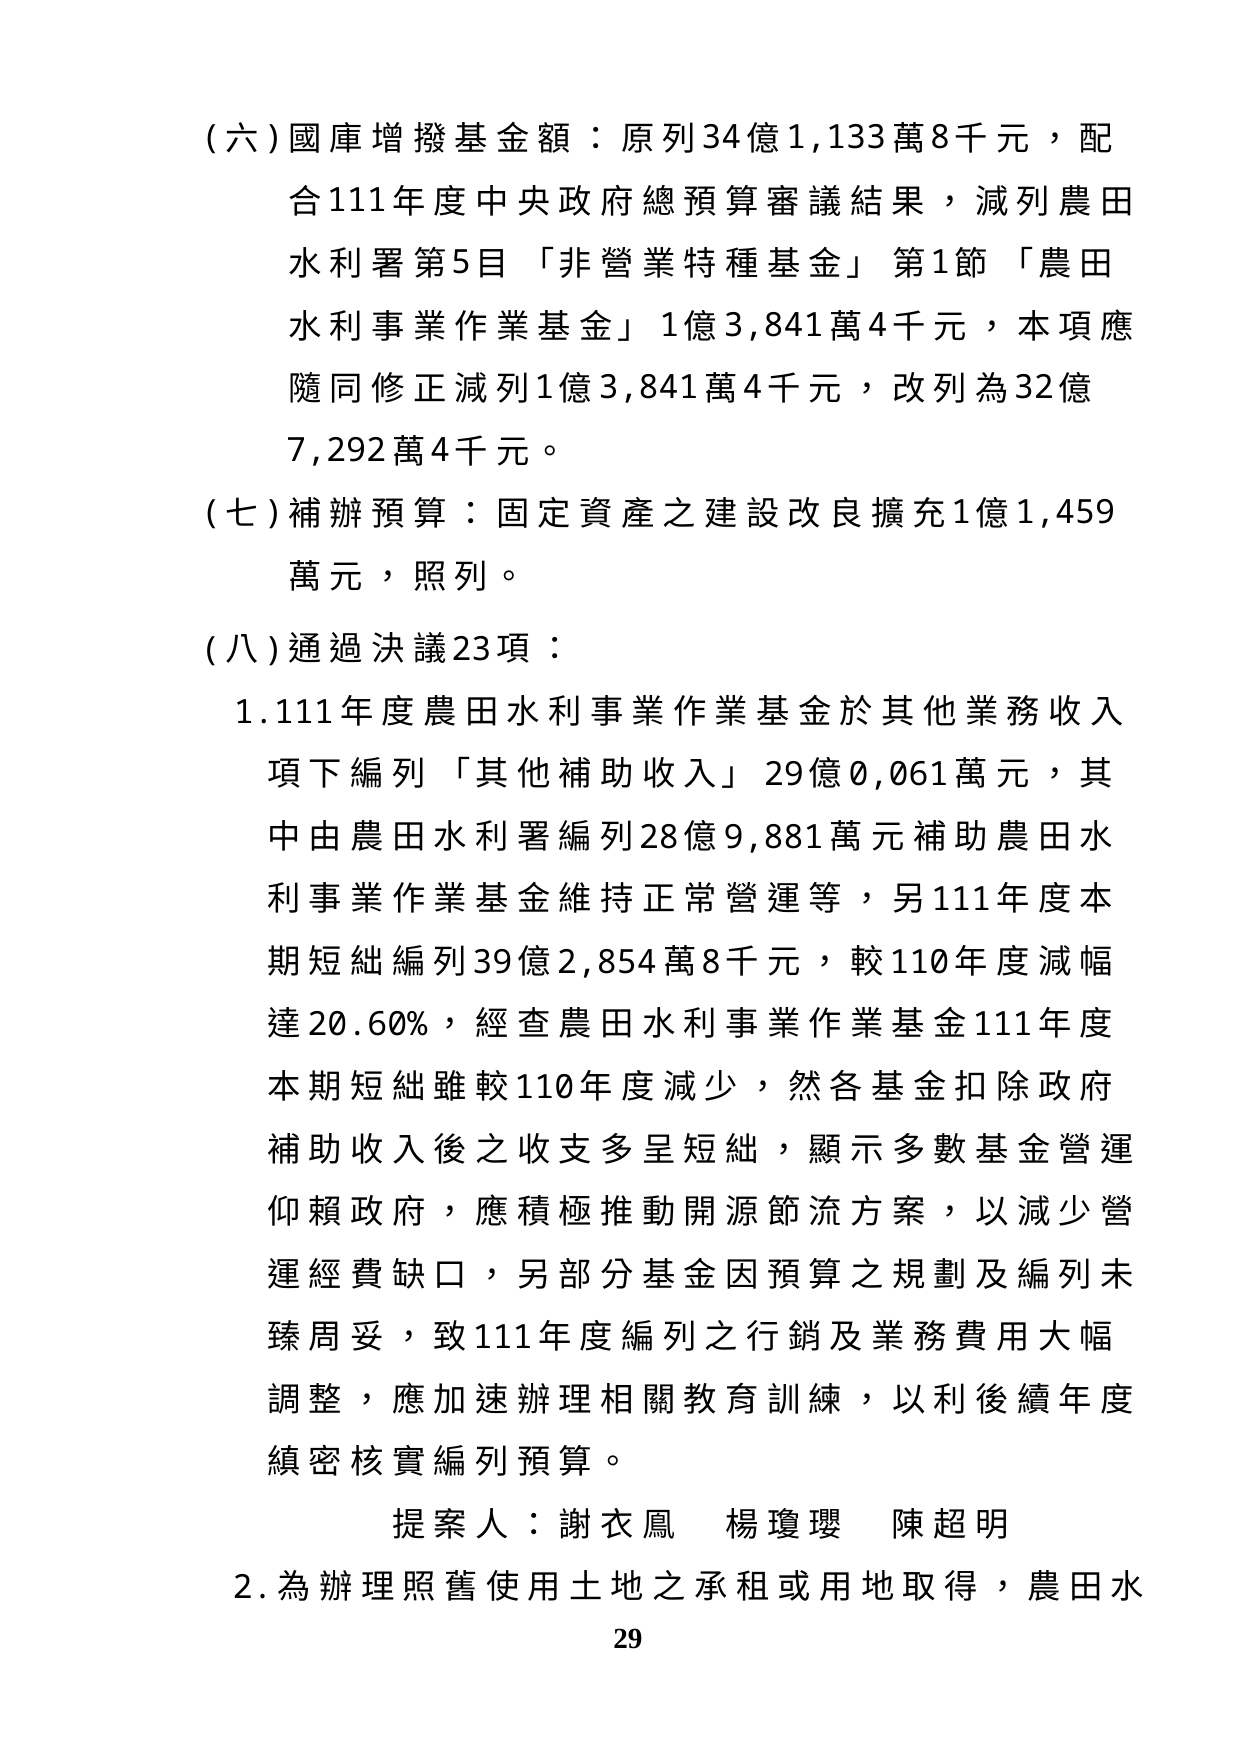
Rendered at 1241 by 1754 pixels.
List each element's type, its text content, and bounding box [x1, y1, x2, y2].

text (八)通過決議23項： [176, 605, 1148, 667]
text 1.111年度農田水利事業作業基金於其他業務收入項下編列「其他補助收入」29億0,061萬元，其中由農田水利署編列28億9,881萬元補助農田水利事業作業基金維持正常營運等，另111年度本期短絀編列39億2,854萬8千元，較110年度減幅達20.60%，經查農田水利事業作業基金111年度本期短絀雖較110年度減少，然各基金扣除政府補助收入後之收支多呈短絀，顯示多數基金營運仰賴政府，應積極推動開源節流方案，以減少營運經費缺口，另部分基金因預算之規劃及編列未臻周妥，致111年度編列之行銷及業務費用大幅調整，應加速辦理相關教育訓練，以利後續年度縝密核實編列預算。 [224, 667, 1148, 1480]
text 提案人：謝衣鳯 楊瓊瓔 陳超明 [384, 1480, 1044, 1542]
text 2.為辦理照舊使用土地之承租或用地取得，農田水 [224, 1542, 1148, 1605]
text (七)補辦預算：固定資產之建設改良擴充1億1,459萬元，照列。 [196, 480, 1148, 605]
text (六)國庫增撥基金額：原列34億1,133萬8千元，配合111年度中央政府總預算審議結果，減列農田水利署第5目「非營業特種基金」第1節「農田水利事業作業基金」1億3,841萬4千元，本項應隨同修正減列1億3,841萬4千元，改列為32億7,292萬4千元。 [199, 105, 1148, 480]
